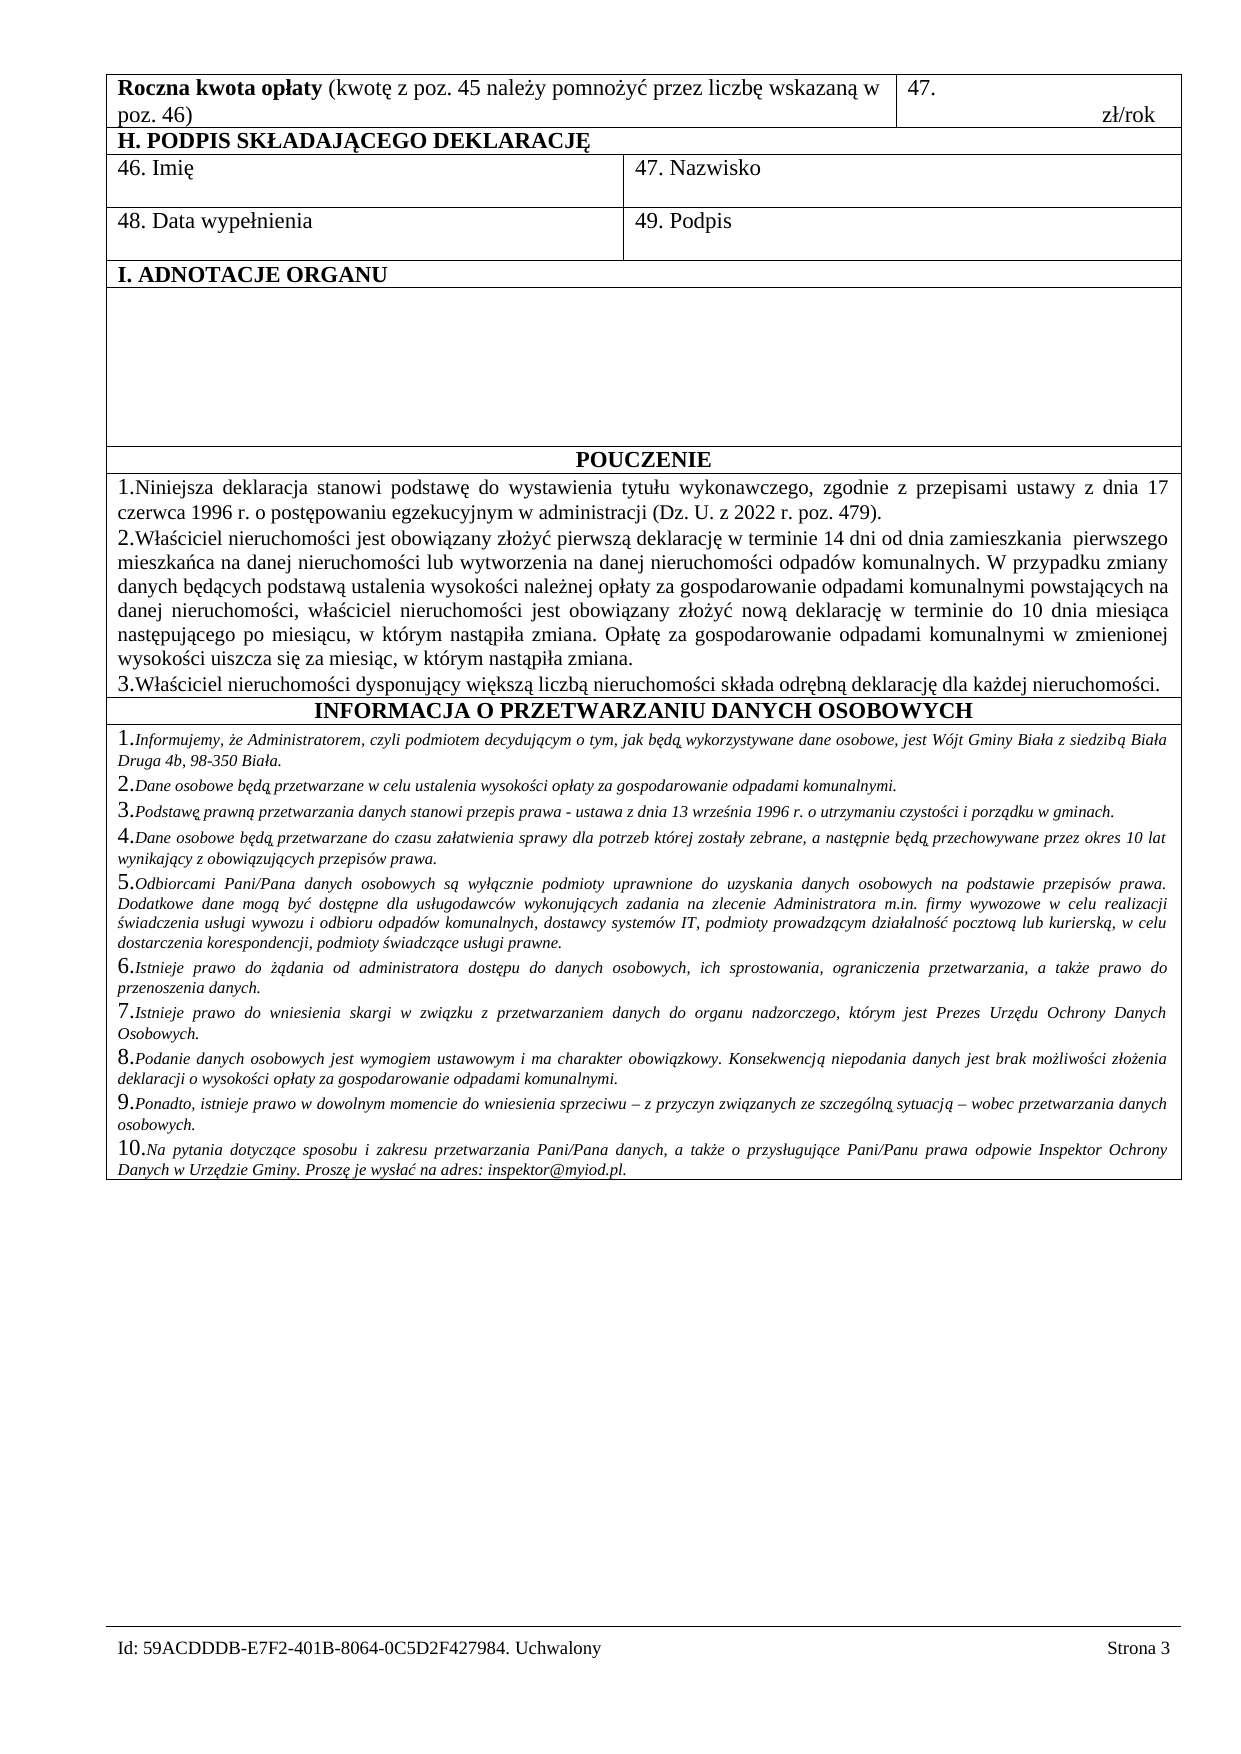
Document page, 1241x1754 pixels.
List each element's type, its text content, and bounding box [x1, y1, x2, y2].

table_cell POUCZENIE [107, 447, 1181, 473]
table_cell 48. Data wypełnienia [107, 208, 623, 260]
table_cell 47. [897, 75, 1091, 127]
table_cell 1.Informujemy, że Administratorem, czyli podmiotem decydującym o tym, jak będą̨ wykorzystywane dane osobowe, jest Wójt Gminy Biała z siedzibą Biała Druga 4b, 98-350 Biała. 2.Dane osobowe będą̨ przetwarzane w celu ustalenia wysokości opłaty za gospodarowanie odpadami komunalnymi. 3.Podstawę̨ prawną przetwarzania danych stanowi przepis prawa - ustawa z dnia 13 września 1996 r. o utrzymaniu czystości i porządku w gminach. 4.Dane osobowe będą̨ przetwarzane do czasu załatwienia sprawy dla potrzeb której zostały zebrane, a następnie będą̨ przechowywane przez okres 10 lat wynikający z obowiązujących przepisów prawa. 5.Odbiorcami Pani/Pana danych osobowych są wyłącznie podmioty uprawnione do uzyskania danych osobowych na podstawie przepisów prawa. Dodatkowe dane mogą być dostępne dla usługodawców wykonujących zadania na zlecenie Administratora m.in. firmy wywozowe w celu realizacji świadczenia usługi wywozu i odbioru odpadów komunalnych, dostawcy systemów IT, podmioty prowadzącym działalność pocztową lub kurierską, w celu dostarczenia korespondencji, podmioty świadczące usługi prawne. 6.Istnieje prawo do żądania od administratora dostępu do danych osobowych, ich sprostowania, ograniczenia przetwarzania, a także prawo do przenoszenia danych. 7.Istnieje prawo do wniesienia skargi w związku z przetwarzaniem danych do organu nadzorczego, którym jest Prezes Urzędu Ochrony Danych Osobowych. 8.Podanie danych osobowych jest wymogiem ustawowym i ma charakter obowiązkowy. Konsekwencją niepodania danych jest brak możliwości złożenia deklaracji o wysokości opłaty za gospodarowanie odpadami komunalnymi. 9.Ponadto, istnieje prawo w dowolnym momencie do wniesienia sprzeciwu – z przyczyn związanych ze szczególną̨ sytuacją – wobec przetwarzania danych osobowych. 10.Na pytania dotyczące sposobu i zakresu przetwarzania Pani/Pana danych, a także o przysługujące Pani/Panu prawa odpowie Inspektor Ochrony Danych w Urzędzie Gminy. Proszę je wysłać na adres: inspektor@myiod.pl. [107, 725, 1181, 1179]
table_cell zł/rok [1091, 75, 1181, 127]
table_cell H. PODPIS SKŁADAJĄCEGO DEKLARACJĘ [107, 128, 1181, 154]
table_cell INFORMACJA O PRZETWARZANIU DANYCH OSOBOWYCH [107, 698, 1181, 723]
table_cell [107, 288, 1181, 446]
table_cell I. ADNOTACJE ORGANU [107, 261, 1181, 287]
table_cell Roczna kwota opłaty (kwotę z poz. 45 należy pomnożyć przez liczbę wskazaną w poz. 46) [107, 75, 896, 127]
table_cell 1.Niniejsza deklaracja stanowi podstawę do wystawienia tytułu wykonawczego, zgodnie z przepisami ustawy z dnia 17 czerwca 1996 r. o postępowaniu egzekucyjnym w administracji (Dz. U. z 2022 r. poz. 479). 2.Właściciel nieruchomości jest obowiązany złożyć pierwszą deklarację w terminie 14 dni od dnia zamieszkania pierwszego mieszkańca na danej nieruchomości lub wytworzenia na danej nieruchomości odpadów komunalnych. W przypadku zmiany danych będących podstawą ustalenia wysokości należnej opłaty za gospodarowanie odpadami komunalnymi powstających na danej nieruchomości, właściciel nieruchomości jest obowiązany złożyć nową deklarację w terminie do 10 dnia miesiąca następującego po miesiącu, w którym nastąpiła zmiana. Opłatę za gospodarowanie odpadami komunalnymi w zmienionej wysokości uiszcza się za miesiąc, w którym nastąpiła zmiana. 3.Właściciel nieruchomości dysponujący większą liczbą nieruchomości składa odrębną deklarację dla każdej nieruchomości. [107, 474, 1181, 697]
table_cell 47. Nazwisko [624, 155, 1181, 207]
table_cell 49. Podpis [624, 208, 1181, 260]
table_cell 46. Imię [107, 155, 623, 207]
